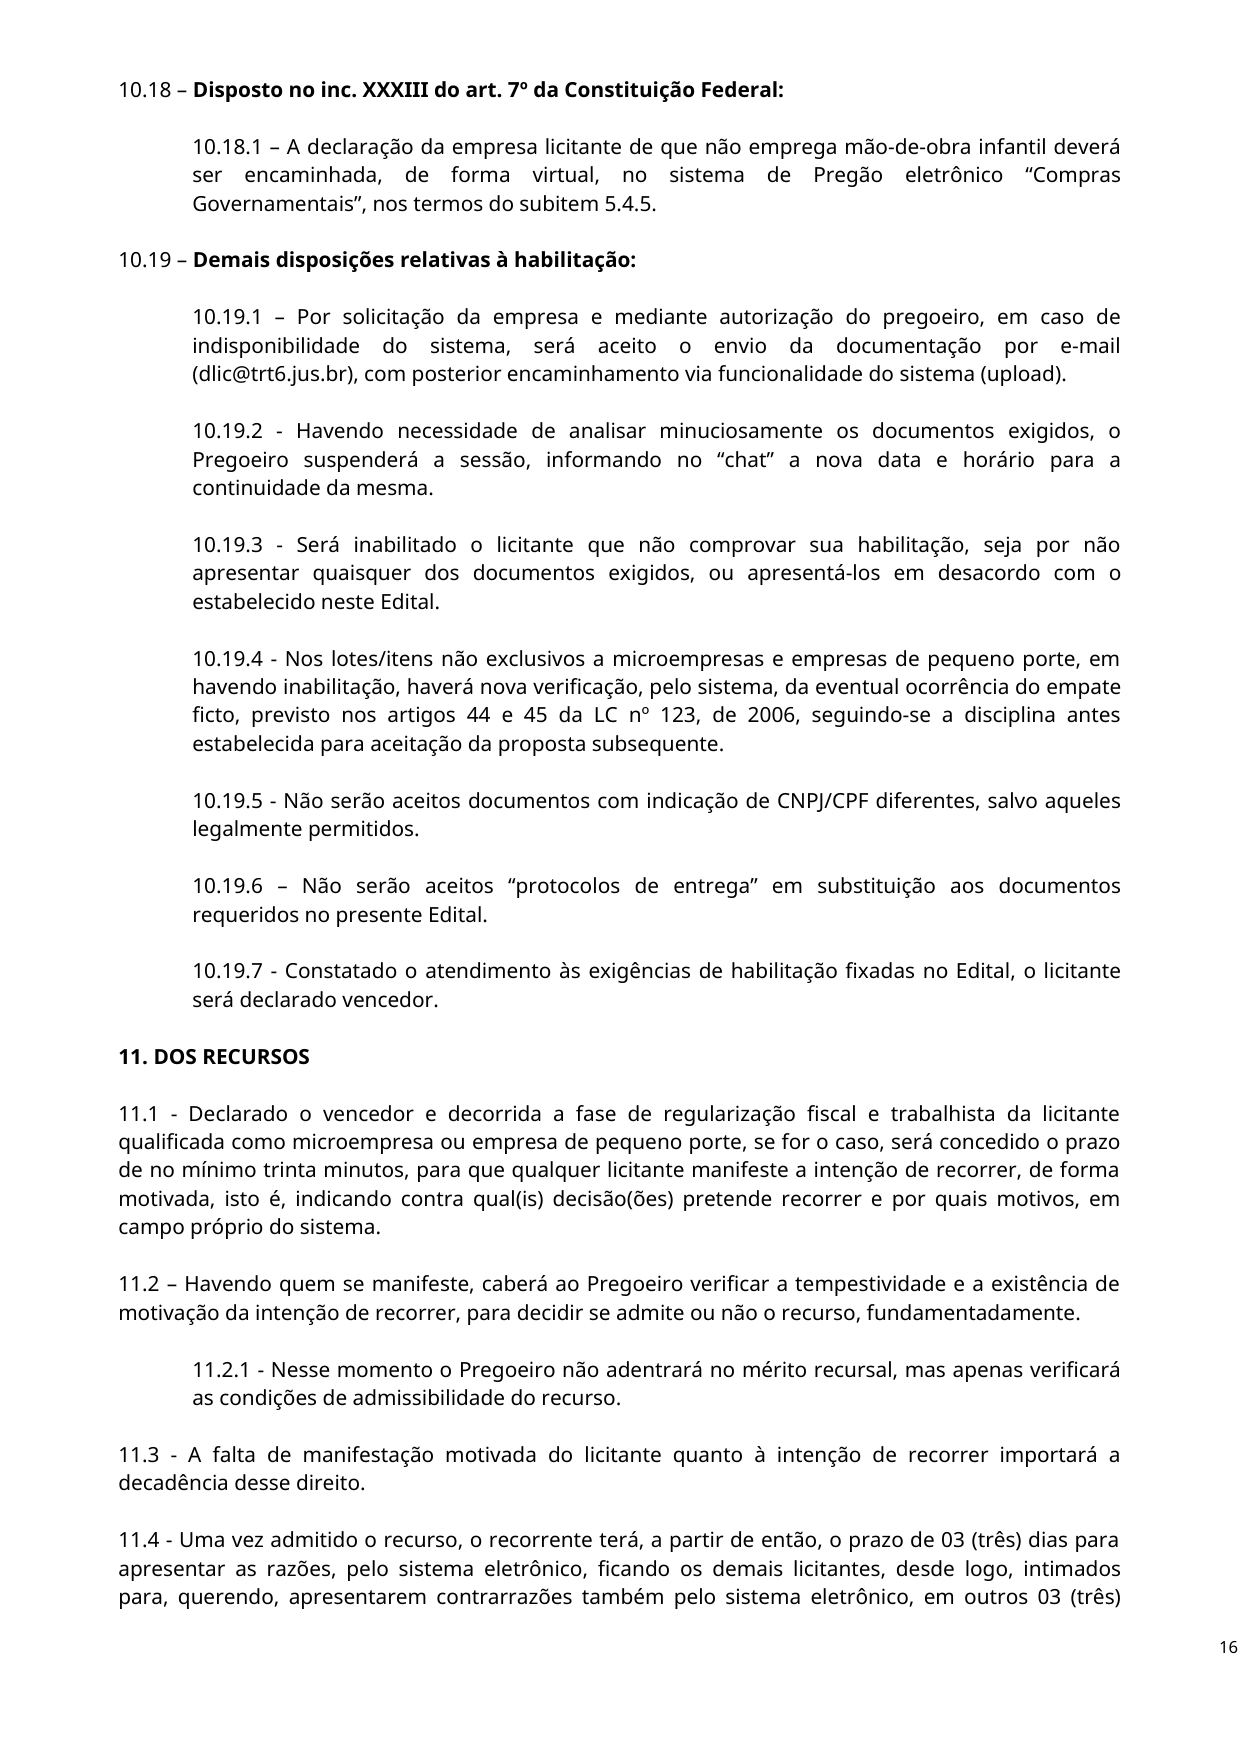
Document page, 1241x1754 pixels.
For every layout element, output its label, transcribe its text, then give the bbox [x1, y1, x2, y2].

text 10.19.6 – Não serão aceitos “protocolos de entrega” em substituição aos documentos requeridos no presente Edital. [192, 871, 1122, 928]
text 10.19.3 - Será inabilitado o licitante que não comprovar sua habilitação, seja por não apresentar quaisquer dos documentos exigidos, ou apresentá-los em desacordo com o estabelecido neste Edital. [192, 530, 1122, 615]
text 10.19.4 - Nos lotes/itens não exclusivos a microempresas e empresas de pequeno porte, em havendo inabilitação, haverá nova verificação, pelo sistema, da eventual ocorrência do empate ficto, previsto nos artigos 44 e 45 da LC nº 123, de 2006, seguindo-se a disciplina antes estabelecida para aceitação da proposta subsequente. [192, 644, 1122, 757]
text 11. DOS RECURSOS [118, 1042, 1122, 1070]
text 10.18.1 – A declaração da empresa licitante de que não emprega mão-de-obra infantil deverá ser encaminhada, de forma virtual, no sistema de Pregão eletrônico “Compras Governamentais”, nos termos do subitem 5.4.5. [192, 132, 1122, 217]
text 10.19.1 – Por solicitação da empresa e mediante autorização do pregoeiro, em caso de indisponibilidade do sistema, será aceito o envio da documentação por e-mail (dlic@trt6.jus.br), com posterior encaminhamento via funcionalidade do sistema (upload). [192, 302, 1122, 388]
list 10.19.5 - Não serão aceitos documentos com indicação de CNPJ/CPF diferentes, salvo aqueles legalmente permitidos. [192, 786, 1122, 843]
text 11.2.1 - Nesse momento o Pregoeiro não adentrará no mérito recursal, mas apenas verificará as condições de admissibilidade do recurso. [192, 1355, 1122, 1412]
text 10.19.2 - Havendo necessidade de analisar minuciosamente os documentos exigidos, o Pregoeiro suspenderá a sessão, informando no “chat” a nova data e horário para a continuidade da mesma. [192, 416, 1122, 502]
text 10.19 – Demais disposições relativas à habilitação: [118, 246, 1122, 274]
text 11.3 - A falta de manifestação motivada do licitante quanto à intenção de recorrer importará a decadência desse direito. [118, 1440, 1122, 1497]
text 11.4 - Uma vez admitido o recurso, o recorrente terá, a partir de então, o prazo de 03 (três) dias para apresentar as razões, pelo sistema eletrônico, ficando os demais licitantes, desde logo, intimados para, querendo, apresentarem contrarrazões também pelo sistema eletrônico, em outros 03 (três) [118, 1525, 1122, 1611]
text 11.2 – Havendo quem se manifeste, caberá ao Pregoeiro verificar a tempestividade e a existência de motivação da intenção de recorrer, para decidir se admite ou não o recurso, fundamentadamente. [118, 1269, 1122, 1326]
text 10.18 – Disposto no inc. XXXIII do art. 7º da Constituição Federal: [118, 75, 1122, 103]
text 10.19.7 - Constatado o atendimento às exigências de habilitação fixadas no Edital, o licitante será declarado vencedor. [192, 957, 1122, 1013]
text 11.1 - Declarado o vencedor e decorrida a fase de regularização fiscal e trabalhista da licitante qualificada como microempresa ou empresa de pequeno porte, se for o caso, será concedido o prazo de no mínimo trinta minutos, para que qualquer licitante manifeste a intenção de recorrer, de forma motivada, isto é, indicando contra qual(is) decisão(ões) pretende recorrer e por quais motivos, em campo próprio do sistema. [118, 1099, 1122, 1241]
